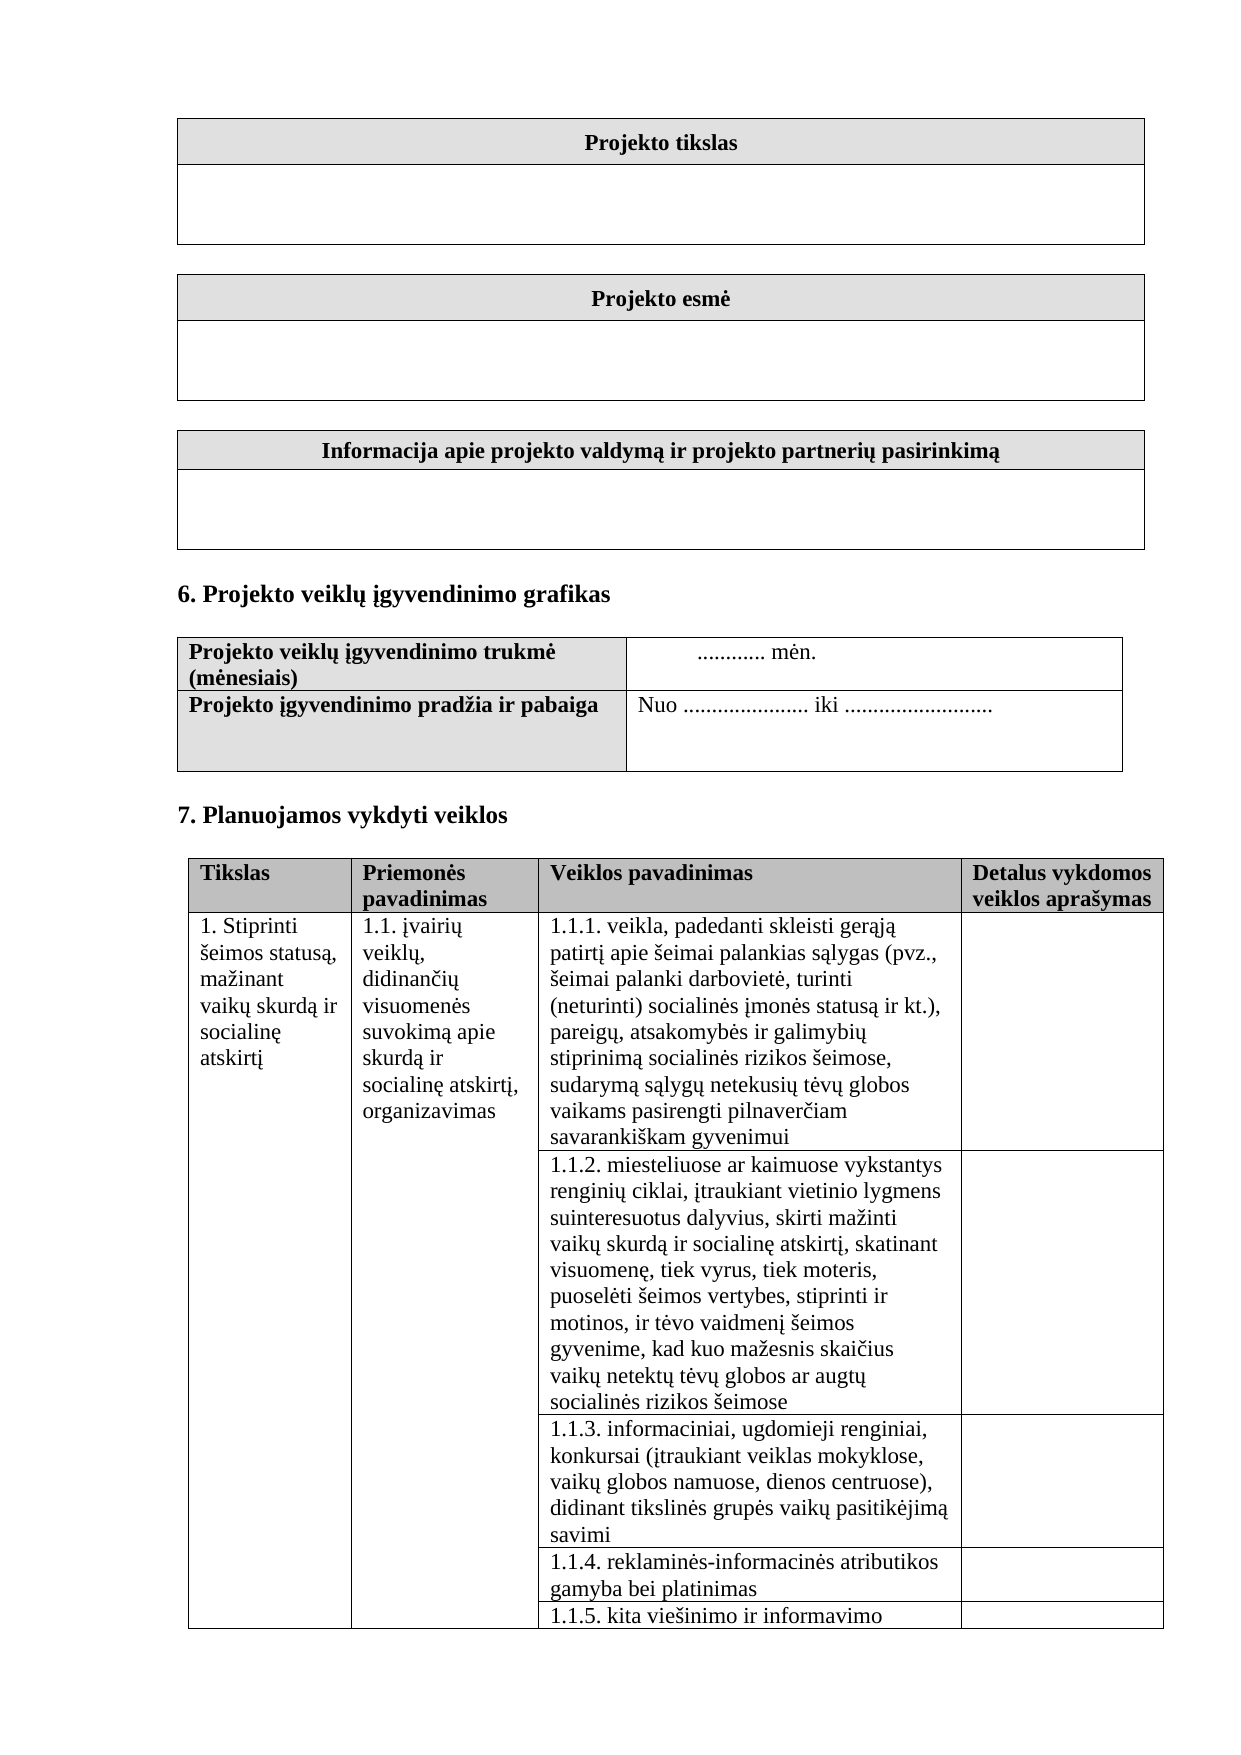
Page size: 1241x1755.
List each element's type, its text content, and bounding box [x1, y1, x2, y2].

table_cell [178, 470, 1144, 549]
table_header Projekto esmė [178, 275, 1144, 320]
text 6. Projekto veiklų įgyvendinimo grafikas [177, 579, 1122, 608]
table_header Priemonės pavadinimas [352, 859, 538, 912]
table_cell [178, 321, 1144, 400]
table_cell 1. Stiprinti šeimos statusą, mažinant vaikų skurdą ir socialinę atskirtį [189, 913, 351, 1628]
table_cell [962, 1548, 1163, 1601]
table_header Tikslas [189, 859, 351, 912]
table_header Projekto veiklų įgyvendinimo trukmė (mėnesiais) [178, 638, 626, 690]
table_header Detalus vykdomos veiklos aprašymas [962, 859, 1163, 912]
table_cell Nuo ...................... iki .......................... [627, 691, 1122, 771]
table_cell 1.1.5. kita viešinimo ir informavimo [539, 1602, 961, 1628]
table_cell [962, 1415, 1163, 1547]
table_cell Projekto įgyvendinimo pradžia ir pabaiga [178, 691, 626, 771]
table_cell [962, 1602, 1163, 1628]
table_cell 1.1.4. reklaminės-informacinės atributikos gamyba bei platinimas [539, 1548, 961, 1601]
table_header Projekto tikslas [178, 119, 1144, 164]
table_cell [178, 165, 1144, 244]
table_cell 1.1.3. informaciniai, ugdomieji renginiai, konkursai (įtraukiant veiklas mokyklose, vaikų globos namuose, dienos centruose), didinant tikslinės grupės vaikų pasitikėjimą savimi [539, 1415, 961, 1547]
table_header Informacija apie projekto valdymą ir projekto partnerių pasirinkimą [178, 431, 1144, 469]
table_cell 1.1.1. veikla, padedanti skleisti gerąją patirtį apie šeimai palankias sąlygas (pvz., šeimai palanki darbovietė, turinti (neturinti) socialinės įmonės statusą ir kt.), pareigų, atsakomybės ir galimybių stiprinimą socialinės rizikos šeimose, sudarymą sąlygų netekusių tėvų globos vaikams pasirengti pilnaverčiam savarankiškam gyvenimui [539, 913, 961, 1150]
table_cell [962, 913, 1163, 1150]
table_cell 1.1.2. miesteliuose ar kaimuose vykstantys renginių ciklai, įtraukiant vietinio lygmens suinteresuotus dalyvius, skirti mažinti vaikų skurdą ir socialinę atskirtį, skatinant visuomenę, tiek vyrus, tiek moteris, puoselėti šeimos vertybes, stiprinti ir motinos, ir tėvo vaidmenį šeimos gyvenime, kad kuo mažesnis skaičius vaikų netektų tėvų globos ar augtų socialinės rizikos šeimose [539, 1151, 961, 1414]
text 7. Planuojamos vykdyti veiklos [177, 800, 1122, 829]
table_cell 1.1. įvairių veiklų, didinančių visuomenės suvokimą apie skurdą ir socialinę atskirtį, organizavimas [352, 913, 538, 1628]
table_header Veiklos pavadinimas [539, 859, 961, 912]
table_cell [962, 1151, 1163, 1414]
table_header ............ mėn. [627, 638, 1122, 690]
